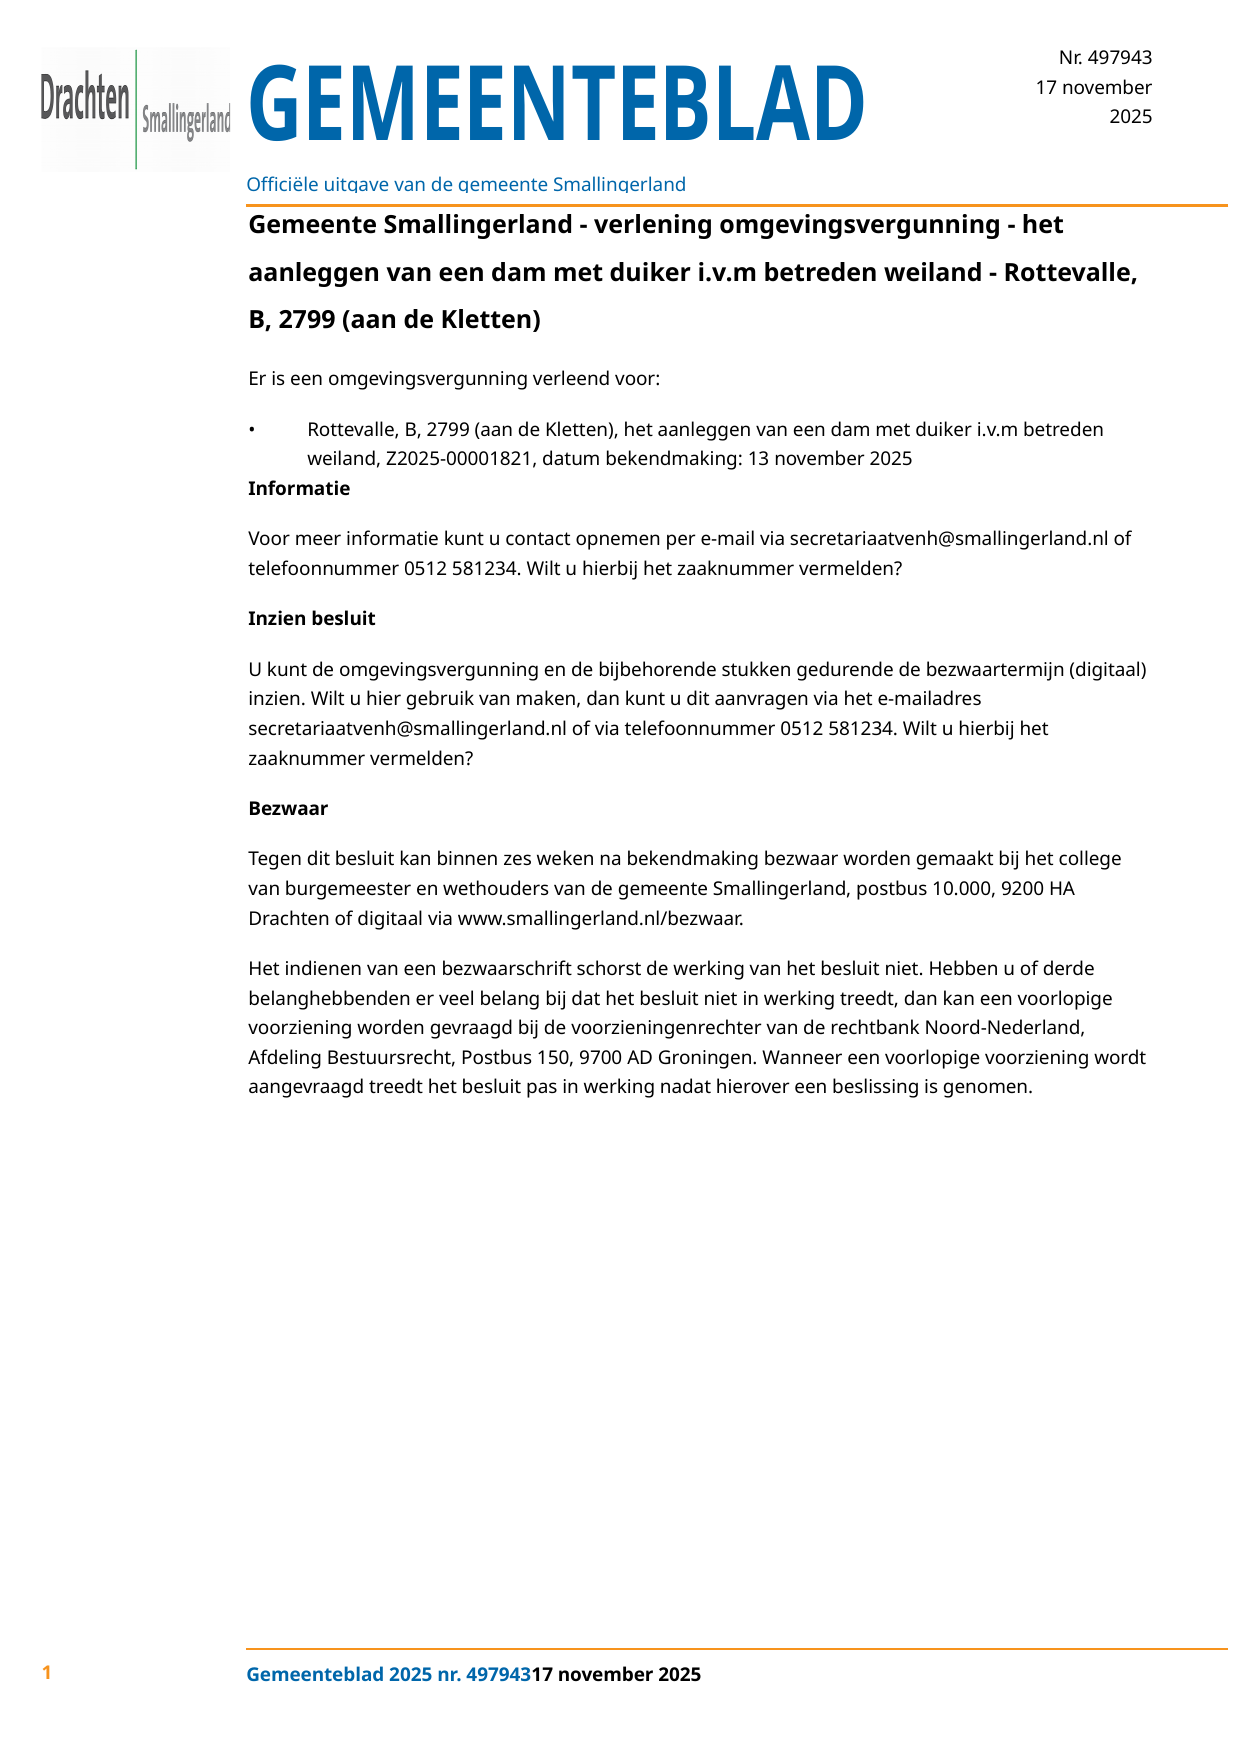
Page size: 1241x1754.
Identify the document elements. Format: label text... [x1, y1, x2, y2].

text Het indienen van een bezwaarschrift schorst de werking van het besluit niet. Hebben u of derde belanghebbenden er veel belang bij dat het besluit niet in werking treedt, dan kan een voorlopige voorziening worden gevraagd bij de voorzieningenrechter van de rechtbank Noord-Nederland, Afdeling Bestuursrecht, Postbus 150, 9700 AD Groningen. Wanneer een voorlopige voorziening wordt aangevraagd treedt het besluit pas in werking nadat hierover een beslissing is genomen. [248, 955, 1152, 1099]
text Er is een omgevingsvergunning verleend voor: [248, 366, 1152, 391]
text Gemeente Smallingerland - verlening omgevingsvergunning - het aanleggen van een dam met duiker i.v.m betreden weiland - Rottevalle, B, 2799 (aan de Kletten) [248, 207, 1152, 336]
text U kunt de omgevingsvergunning en de bijbehorende stukken gedurende de bezwaartermijn (digitaal) inzien. Wilt u hier gebruik van maken, dan kunt u dit aanvragen via het e-mailadres secretariaatvenh@smallingerland.nl of via telefoonnummer 0512 581234. Wilt u hierbij het zaaknummer vermelden? [248, 656, 1152, 770]
text Inzien besluit [248, 606, 1152, 631]
text Bezwaar [248, 795, 1152, 821]
list Rottevalle, B, 2799 (aan de Kletten), het aanleggen van een dam met duiker i.v.m betreden weiland, Z2025-00001821, datum bekendmaking: 13 november 2025 [248, 416, 1152, 471]
text Voor meer informatie kunt u contact opnemen per e-mail via secretariaatvenh@smallingerland.nl of telefoonnummer 0512 581234. Wilt u hierbij het zaaknummer vermelden? [248, 526, 1152, 581]
picture [41, 47, 231, 172]
text Informatie [248, 475, 1152, 501]
text Tegen dit besluit kan binnen zes weken na bekendmaking bezwaar worden gemaakt bij het college van burgemeester en wethouders van de gemeente Smallingerland, postbus 10.000, 9200 HA Drachten of digitaal via www.smallingerland.nl/bezwaar. [248, 846, 1152, 930]
